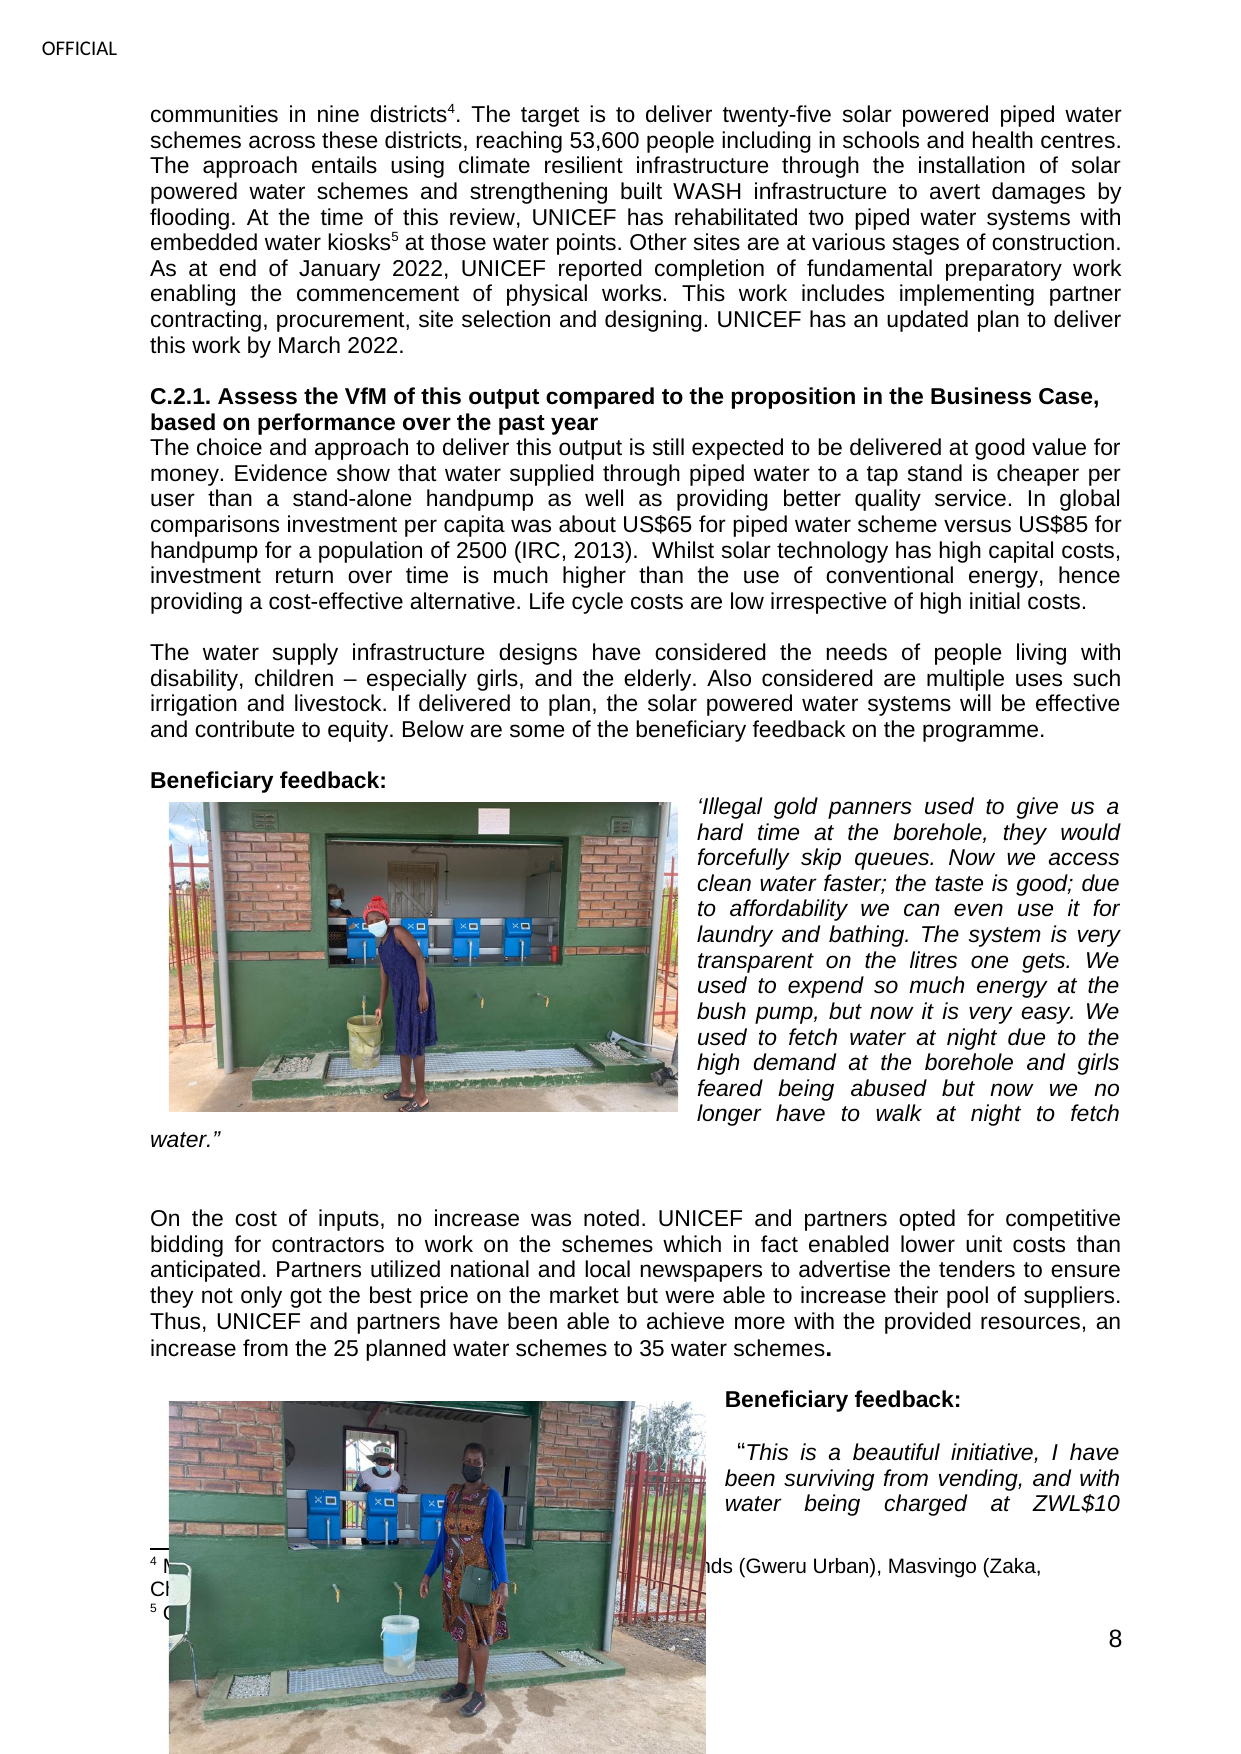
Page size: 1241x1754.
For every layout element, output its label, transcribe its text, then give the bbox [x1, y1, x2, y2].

text “This is a beautiful initiative, I have been surviving from vending, and with water being charged at ZWL$10 [706, 1437, 1122, 1517]
text communities in nine districts. The target is to deliver twenty-five solar powered piped water schemes across these districts, reaching 53,600 people including in schools and health centres. The approach entails using climate resilient infrastructure through the installation of solar powered water schemes and strengthening built WASH infrastructure to avert damages by flooding. At the time of this review, UNICEF has rehabilitated two piped water systems with embedded water kiosks at those water points. Other sites are at various stages of construction. As at end of January 2022, UNICEF reported completion of fundamental preparatory work enabling the commencement of physical works. This work includes implementing partner contracting, procurement, site selection and designing. UNICEF has an updated plan to deliver this work by March 2022. [150, 102, 1122, 358]
text Community booths for the sale of tap water [706, 1601, 1122, 1624]
picture [168, 802, 679, 1112]
text C.2.1. Assess the VfM of this output compared to the proposition in the Business Case, based on performance over the past year [150, 383, 1122, 435]
text Manicaland (Buhera, Mutare rural, Makoni, Mutasa), Midlands (Gweru Urban), Masvingo (Zaka, Chiredzi, Gutu) and Mashonaland East (Chikomba) [706, 1555, 1122, 1601]
text The choice and approach to deliver this output is still expected to be delivered at good value for money. Evidence show that water supplied through piped water to a tap stand is cheaper per user than a stand-alone handpump as well as providing better quality service. In global comparisons investment per capita was about US$65 for piped water scheme versus US$85 for handpump for a population of 2500 (IRC, 2013). Whilst solar technology has high capital costs, investment return over time is much higher than the use of conventional energy, hence providing a cost-effective alternative. Life cycle costs are low irrespective of high initial costs. [150, 435, 1122, 614]
text Beneficiary feedback: [150, 768, 1122, 793]
picture [168, 1401, 706, 1754]
text Beneficiary feedback: [150, 1387, 1122, 1412]
text The water supply infrastructure designs have considered the needs of people living with disability, children – especially girls, and the elderly. Also considered are multiple uses such irrigation and livestock. If delivered to plan, the solar powered water systems will be effective and contribute to equity. Below are some of the beneficiary feedback on the programme. [150, 640, 1122, 742]
text ‘Illegal gold panners used to give us a hard time at the borehole, they would forcefully skip queues. Now we access clean water faster; the taste is good; due to affordability we can even use it for laundry and bathing. The system is very transparent on the litres one gets. We used to expend so much energy at the bush pump, but now it is very easy. We used to fetch water at night due to the high demand at the borehole and girls feared being abused but now we no longer have to walk at night to fetch water.” [150, 793, 1122, 1152]
text On the cost of inputs, no increase was noted. UNICEF and partners opted for competitive bidding for contractors to work on the schemes which in fact enabled lower unit costs than anticipated. Partners utilized national and local newspapers to advertise the tenders to ensure they not only got the best price on the market but were able to increase their pool of suppliers. Thus, UNICEF and partners have been able to achieve more with the provided resources, an increase from the 25 planned water schemes to 35 water schemes. [150, 1206, 1122, 1362]
